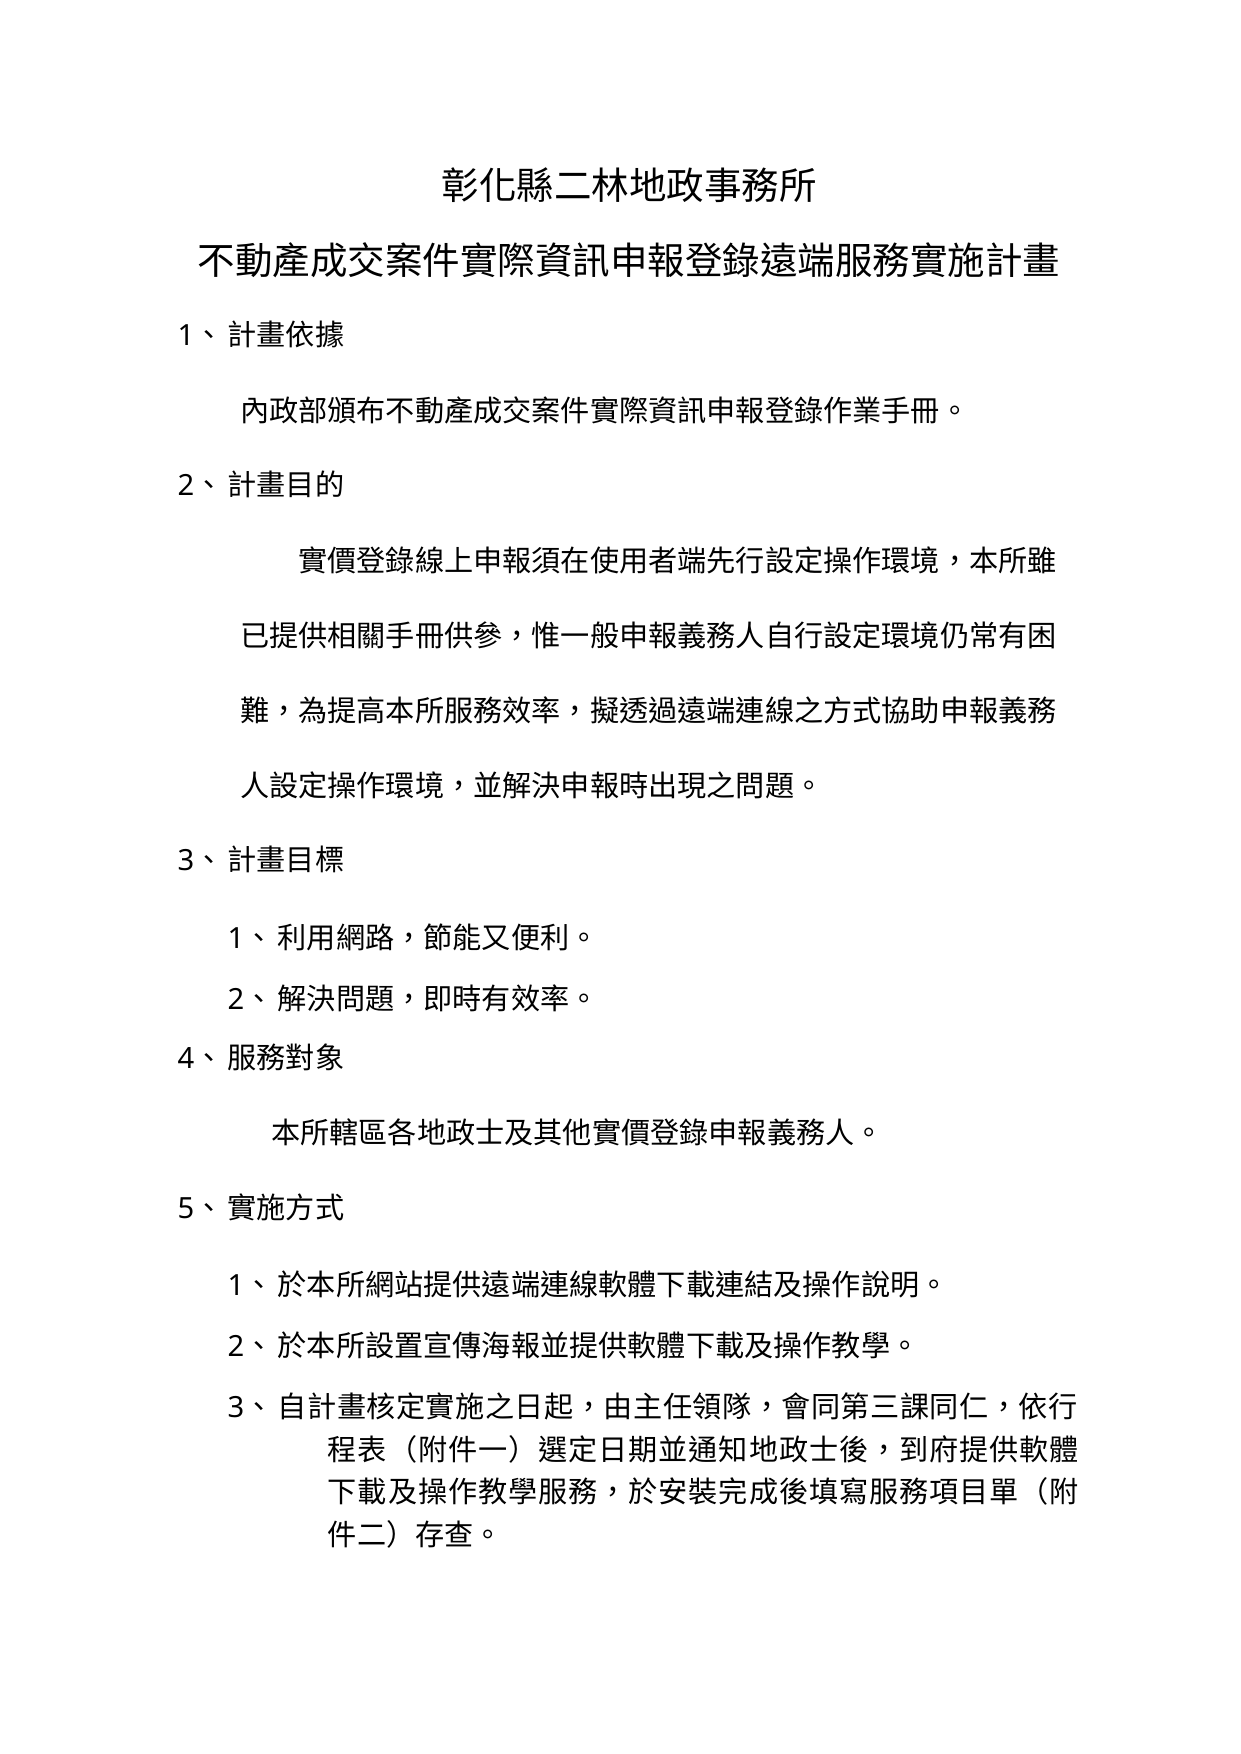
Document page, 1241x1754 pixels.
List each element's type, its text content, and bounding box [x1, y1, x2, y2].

list 服務對象 [177, 1018, 1081, 1093]
list 實施方式 [177, 1168, 1081, 1243]
list 計畫目標 [177, 821, 1081, 896]
list 於本所設置宣傳海報並提供軟體下載及操作教學。 [227, 1323, 1081, 1365]
list 解決問題，即時有效率。 [227, 976, 1081, 1018]
list 於本所網站提供遠端連線軟體下載連結及操作說明。 [227, 1262, 1081, 1304]
text 不動產成交案件實際資訊申報登錄遠端服務實施計畫 [177, 221, 1081, 296]
list 自計畫核定實施之日起，由主任領隊，會同第三課同仁，依行程表（附件一）選定日期並通知地政士後，到府提供軟體下載及操作教學服務，於安裝完成後填寫服務項目單（附件二）存查。 [227, 1384, 1081, 1553]
text 本所轄區各地政士及其他實價登錄申報義務人。 [271, 1093, 1081, 1168]
list 計畫目的 [177, 446, 1081, 521]
text 彰化縣二林地政事務所 [177, 146, 1081, 221]
text 內政部頒布不動產成交案件實際資訊申報登錄作業手冊。 [240, 371, 1081, 446]
text 實價登錄線上申報須在使用者端先行設定操作環境，本所雖已提供相關手冊供參，惟一般申報義務人自行設定環境仍常有困難，為提高本所服務效率，擬透過遠端連線之方式協助申報義務人設定操作環境，並解決申報時出現之問題。 [240, 521, 1081, 821]
list 計畫依據 [177, 296, 1081, 371]
list 利用網路，節能又便利。 [227, 914, 1081, 957]
